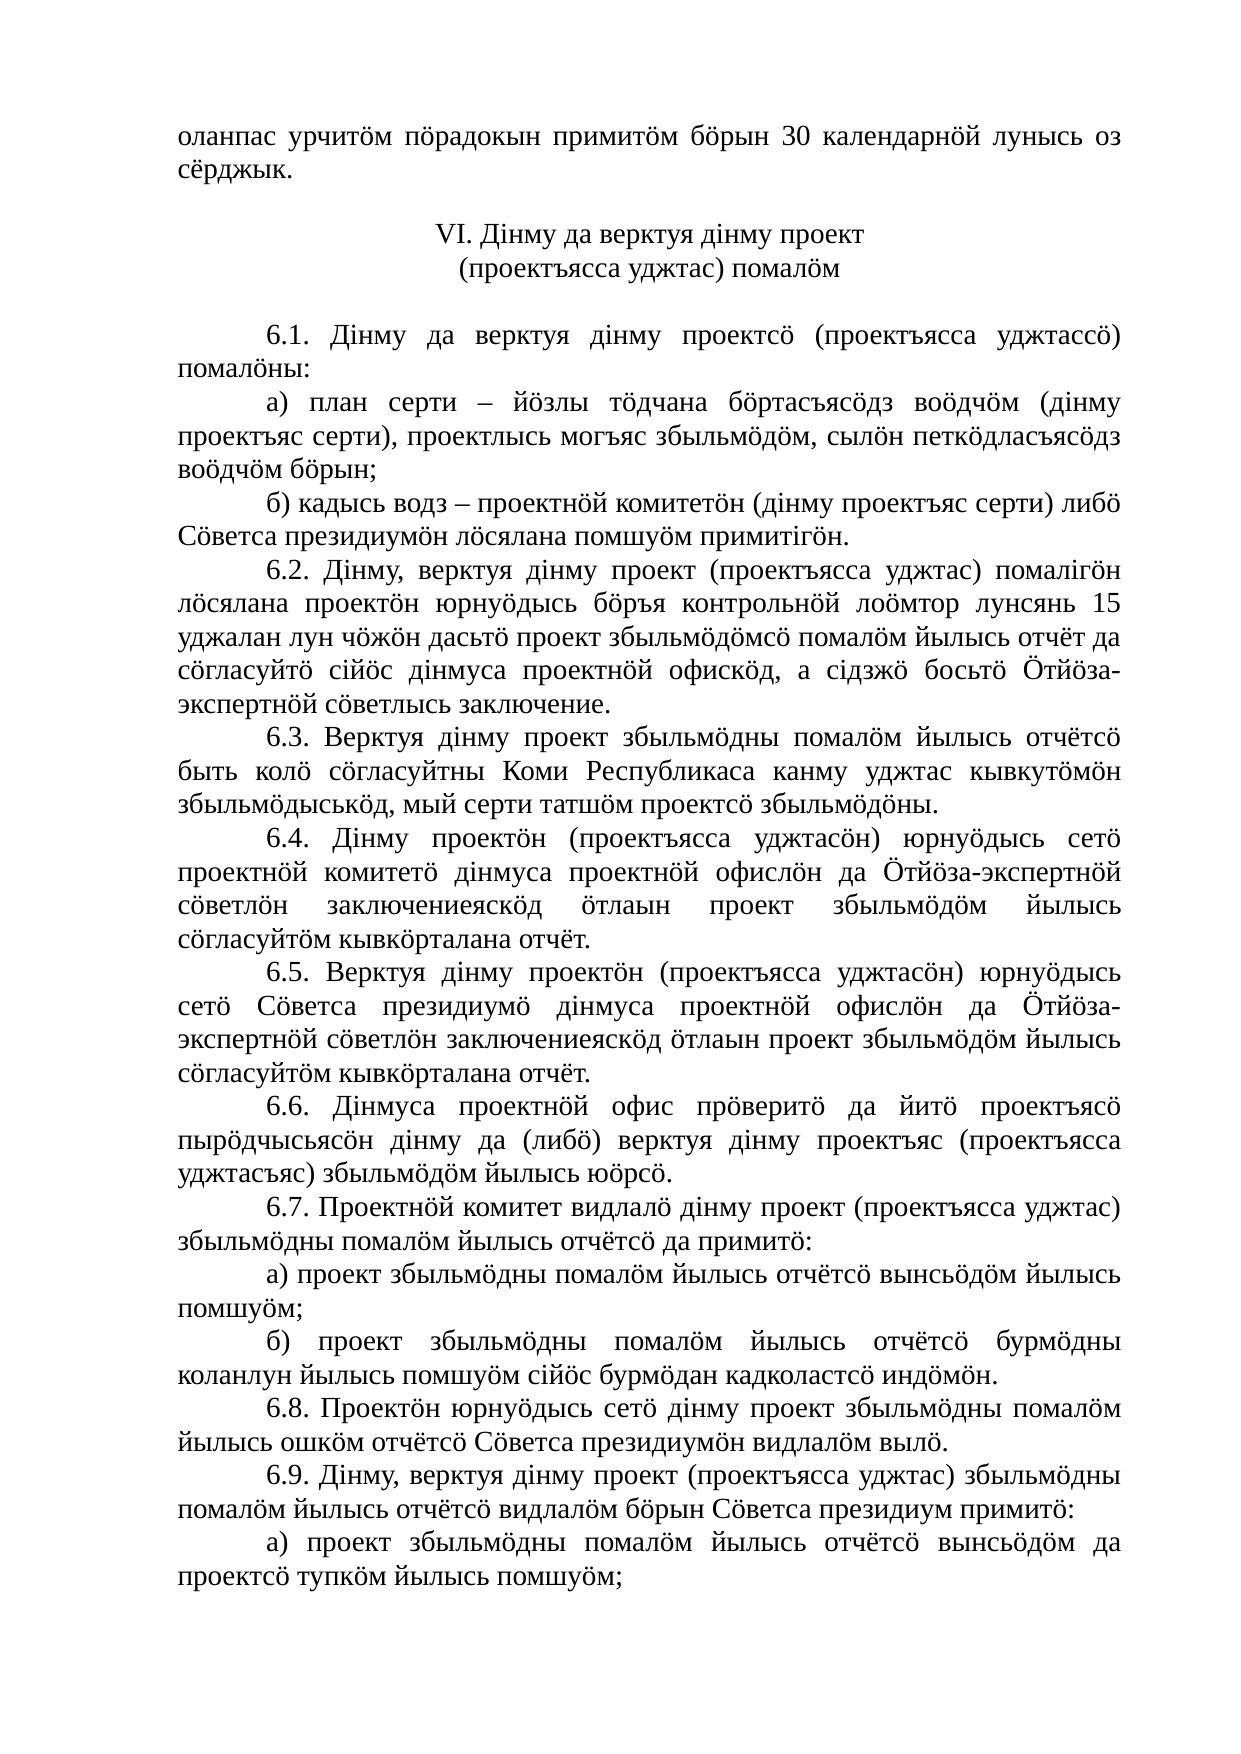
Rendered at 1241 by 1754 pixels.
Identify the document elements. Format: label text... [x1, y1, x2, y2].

text VІ. Дінму да верктуя дінму проект [177, 216, 1122, 250]
text а) проект збыльмӧдны помалӧм йылысь отчётсӧ вынсьӧдӧм йылысь помшуӧм; [177, 1256, 1122, 1323]
text а) проект збыльмӧдны помалӧм йылысь отчётсӧ вынсьӧдӧм да проектсӧ тупкӧм йылысь помшуӧм; [177, 1524, 1122, 1592]
text 6.3. Верктуя дінму проект збыльмӧдны помалӧм йылысь отчётсӧ быть колӧ сӧгласуйтны Коми Республикаса канму уджтас кывкутӧмӧн збыльмӧдыськӧд, мый серти татшӧм проектсӧ збыльмӧдӧны. [177, 719, 1122, 820]
text 6.1. Дінму да верктуя дінму проектсӧ (проектъясса уджтассӧ) помалӧны: [177, 317, 1122, 384]
text 6.7. Проектнӧй комитет видлалӧ дінму проект (проектъясса уджтас) збыльмӧдны помалӧм йылысь отчётсӧ да примитӧ: [177, 1189, 1122, 1256]
text б) проект збыльмӧдны помалӧм йылысь отчётсӧ бурмӧдны коланлун йылысь помшуӧм сійӧс бурмӧдан кадколастсӧ индӧмӧн. [177, 1323, 1122, 1390]
text 6.4. Дінму проектӧн (проектъясса уджтасӧн) юрнуӧдысь сетӧ проектнӧй комитетӧ дінмуса проектнӧй офислӧн да Ӧтйӧза-экспертнӧй сӧветлӧн заключениеяскӧд ӧтлаын проект збыльмӧдӧм йылысь сӧгласуйтӧм кывкӧрталана отчёт. [177, 820, 1122, 954]
text 6.6. Дінмуса проектнӧй офис прӧверитӧ да йитӧ проектъясӧ пырӧдчысьясӧн дінму да (либӧ) верктуя дінму проектъяс (проектъясса уджтасъяс) збыльмӧдӧм йылысь юӧрсӧ. [177, 1088, 1122, 1189]
text 6.8. Проектӧн юрнуӧдысь сетӧ дінму проект збыльмӧдны помалӧм йылысь ошкӧм отчётсӧ Сӧветса президиумӧн видлалӧм вылӧ. [177, 1390, 1122, 1457]
text 6.2. Дінму, верктуя дінму проект (проектъясса уджтас) помалігӧн лӧсялана проектӧн юрнуӧдысь бӧръя контрольнӧй лоӧмтор лунсянь 15 уджалан лун чӧжӧн дасьтӧ проект збыльмӧдӧмсӧ помалӧм йылысь отчёт да сӧгласуйтӧ сійӧс дінмуса проектнӧй офискӧд, а сідзжӧ босьтӧ Ӧтйӧза-экспертнӧй сӧветлысь заключение. [177, 552, 1122, 719]
text оланпас урчитӧм пӧрадокын примитӧм бӧрын 30 календарнӧй лунысь оз сёрджык. [177, 118, 1122, 185]
text 6.5. Верктуя дінму проектӧн (проектъясса уджтасӧн) юрнуӧдысь сетӧ Сӧветса президиумӧ дінмуса проектнӧй офислӧн да Ӧтйӧза-экспертнӧй сӧветлӧн заключениеяскӧд ӧтлаын проект збыльмӧдӧм йылысь сӧгласуйтӧм кывкӧрталана отчёт. [177, 954, 1122, 1088]
text б) кадысь водз – проектнӧй комитетӧн (дінму проектъяс серти) либӧ Сӧветса президиумӧн лӧсялана помшуӧм примитігӧн. [177, 485, 1122, 552]
text а) план серти – йӧзлы тӧдчана бӧртасъясӧдз воӧдчӧм (дінму проектъяс серти), проектлысь могъяс збыльмӧдӧм, сылӧн петкӧдласъясӧдз воӧдчӧм бӧрын; [177, 384, 1122, 485]
text 6.9. Дінму, верктуя дінму проект (проектъясса уджтас) збыльмӧдны помалӧм йылысь отчётсӧ видлалӧм бӧрын Сӧветса президиум примитӧ: [177, 1457, 1122, 1524]
text (проектъясса уджтас) помалӧм [177, 250, 1122, 283]
